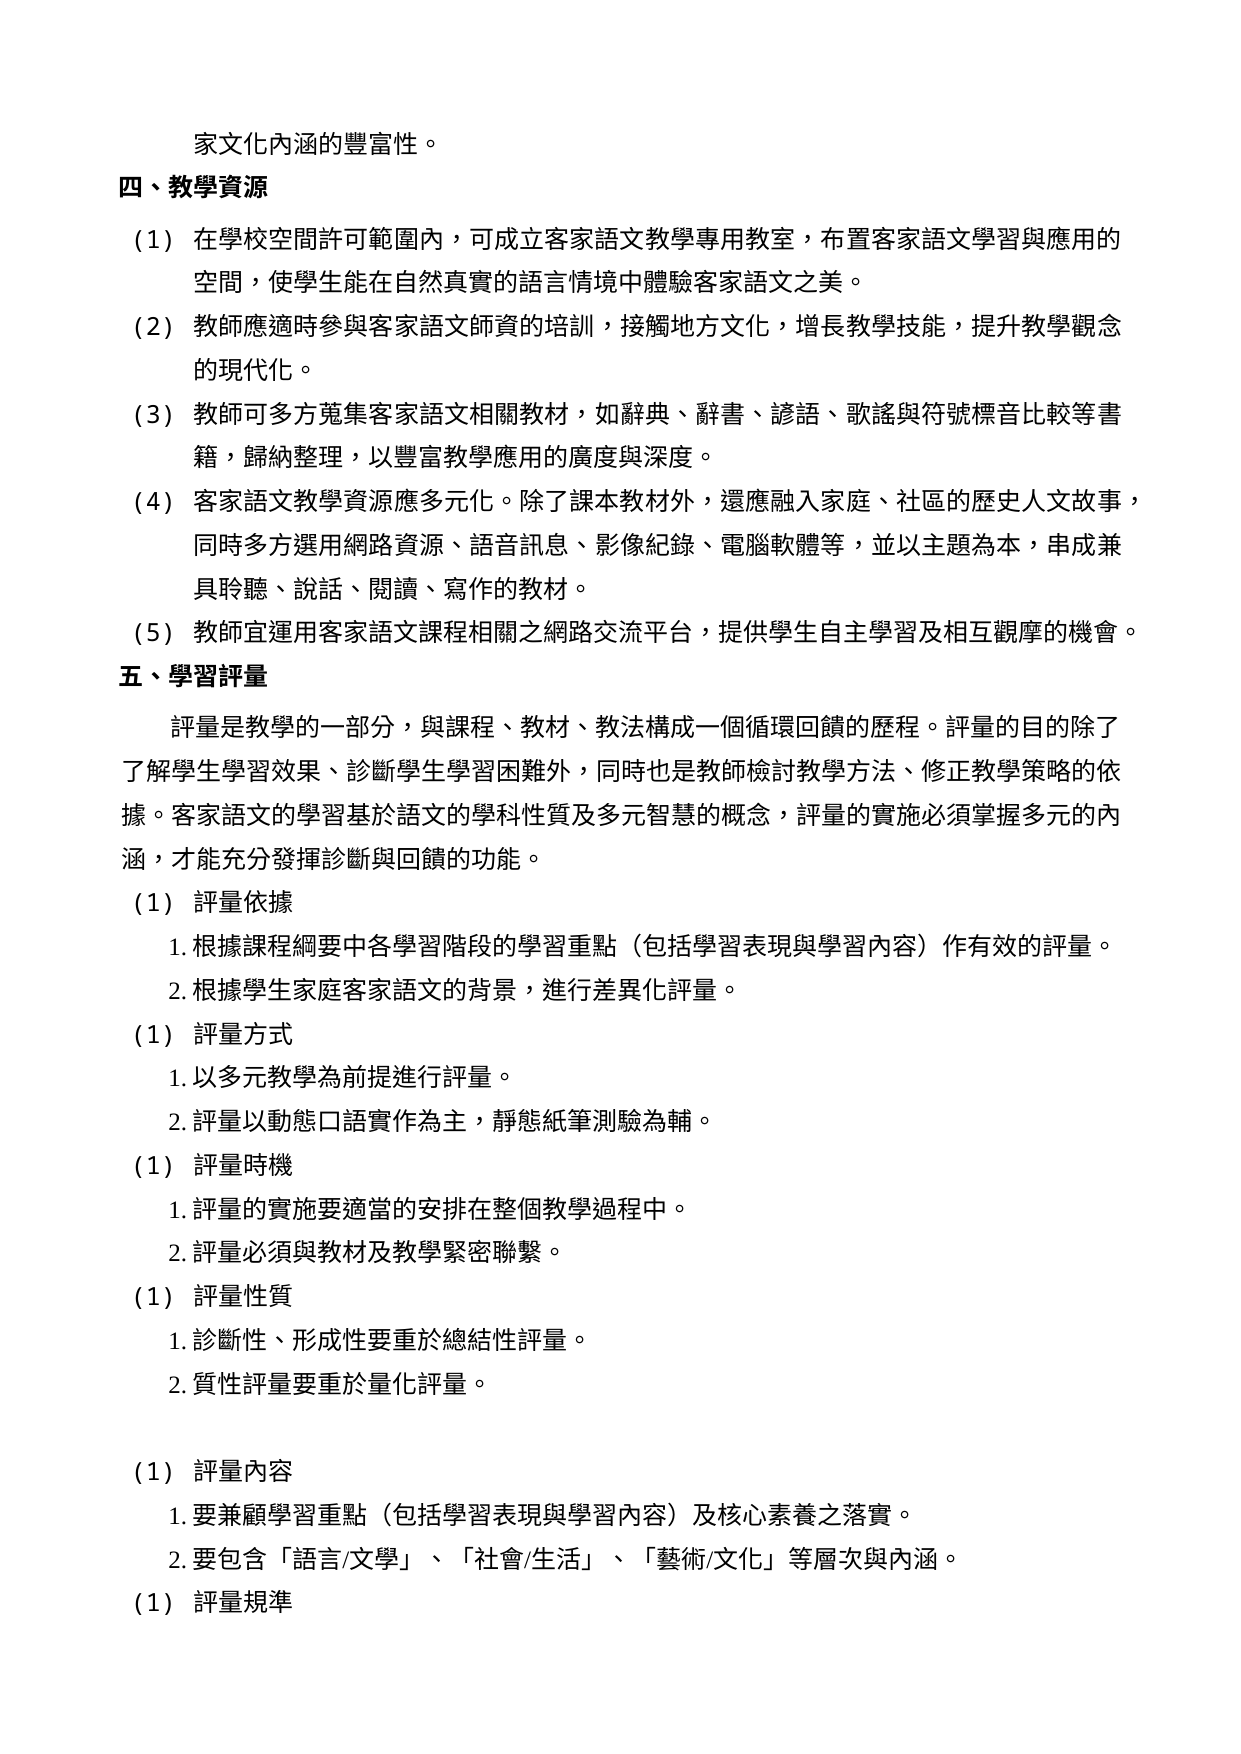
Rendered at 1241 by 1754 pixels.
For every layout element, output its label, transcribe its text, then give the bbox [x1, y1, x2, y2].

text 評量是教學的一部分，與課程、教材、教法構成一個循環回饋的歷程。評量的目的除了了解學生學習效果、診斷學生學習困難外，同時也是教師檢討教學方法、修正教學策略的依據。客家語文的學習基於語文的學科性質及多元智慧的概念，評量的實施必須掌握多元的內涵，才能充分發揮診斷與回饋的功能。 [121, 702, 1122, 877]
list 質性評量要重於量化評量。 [168, 1358, 1122, 1402]
list 評量時機 [131, 1139, 1122, 1183]
list 在學校空間許可範圍內，可成立客家語文教學專用教室，布置客家語文學習與應用的空間，使學生能在自然真實的語言情境中體驗客家語文之美。 [131, 213, 1122, 301]
subtitle 五、學習評量 [118, 651, 1122, 694]
list 評量規準 [131, 1577, 1122, 1621]
list 教師宜運用客家語文課程相關之網路交流平台，提供學生自主學習及相互觀摩的機會。 [131, 607, 1122, 651]
list 評量依據 [131, 877, 1122, 921]
list 家文化內涵的豐富性。 [131, 118, 1122, 162]
list 根據學生家庭客家語文的背景，進行差異化評量。 [168, 964, 1122, 1008]
subtitle 四、教學資源 [118, 162, 1122, 206]
list 要包含「語言/文學」、「社會/生活」、「藝術/文化」等層次與內涵。 [168, 1533, 1122, 1577]
list 教師應適時參與客家語文師資的培訓，接觸地方文化，增長教學技能，提升教學觀念的現代化。 [131, 301, 1122, 388]
list 評量以動態口語實作為主，靜態紙筆測驗為輔。 [168, 1096, 1122, 1139]
list 教師可多方蒐集客家語文相關教材，如辭典、辭書、諺語、歌謠與符號標音比較等書籍，歸納整理，以豐富教學應用的廣度與深度。 [131, 388, 1122, 476]
list 以多元教學為前提進行評量。 [168, 1052, 1122, 1096]
list 評量性質 [131, 1271, 1122, 1314]
list 要兼顧學習重點（包括學習表現與學習內容）及核心素養之落實。 [168, 1489, 1122, 1533]
list 評量方式 [131, 1008, 1122, 1052]
list 評量必須與教材及教學緊密聯繫。 [168, 1227, 1122, 1271]
list 客家語文教學資源應多元化。除了課本教材外，還應融入家庭、社區的歷史人文故事，同時多方選用網路資源、語音訊息、影像紀錄、電腦軟體等，並以主題為本，串成兼具聆聽、說話、閱讀、寫作的教材。 [131, 476, 1122, 607]
list 根據課程綱要中各學習階段的學習重點（包括學習表現與學習內容）作有效的評量。 [168, 921, 1122, 964]
list 診斷性、形成性要重於總結性評量。 [168, 1314, 1122, 1358]
list 評量內容 [131, 1446, 1122, 1489]
list 評量的實施要適當的安排在整個教學過程中。 [168, 1183, 1122, 1227]
